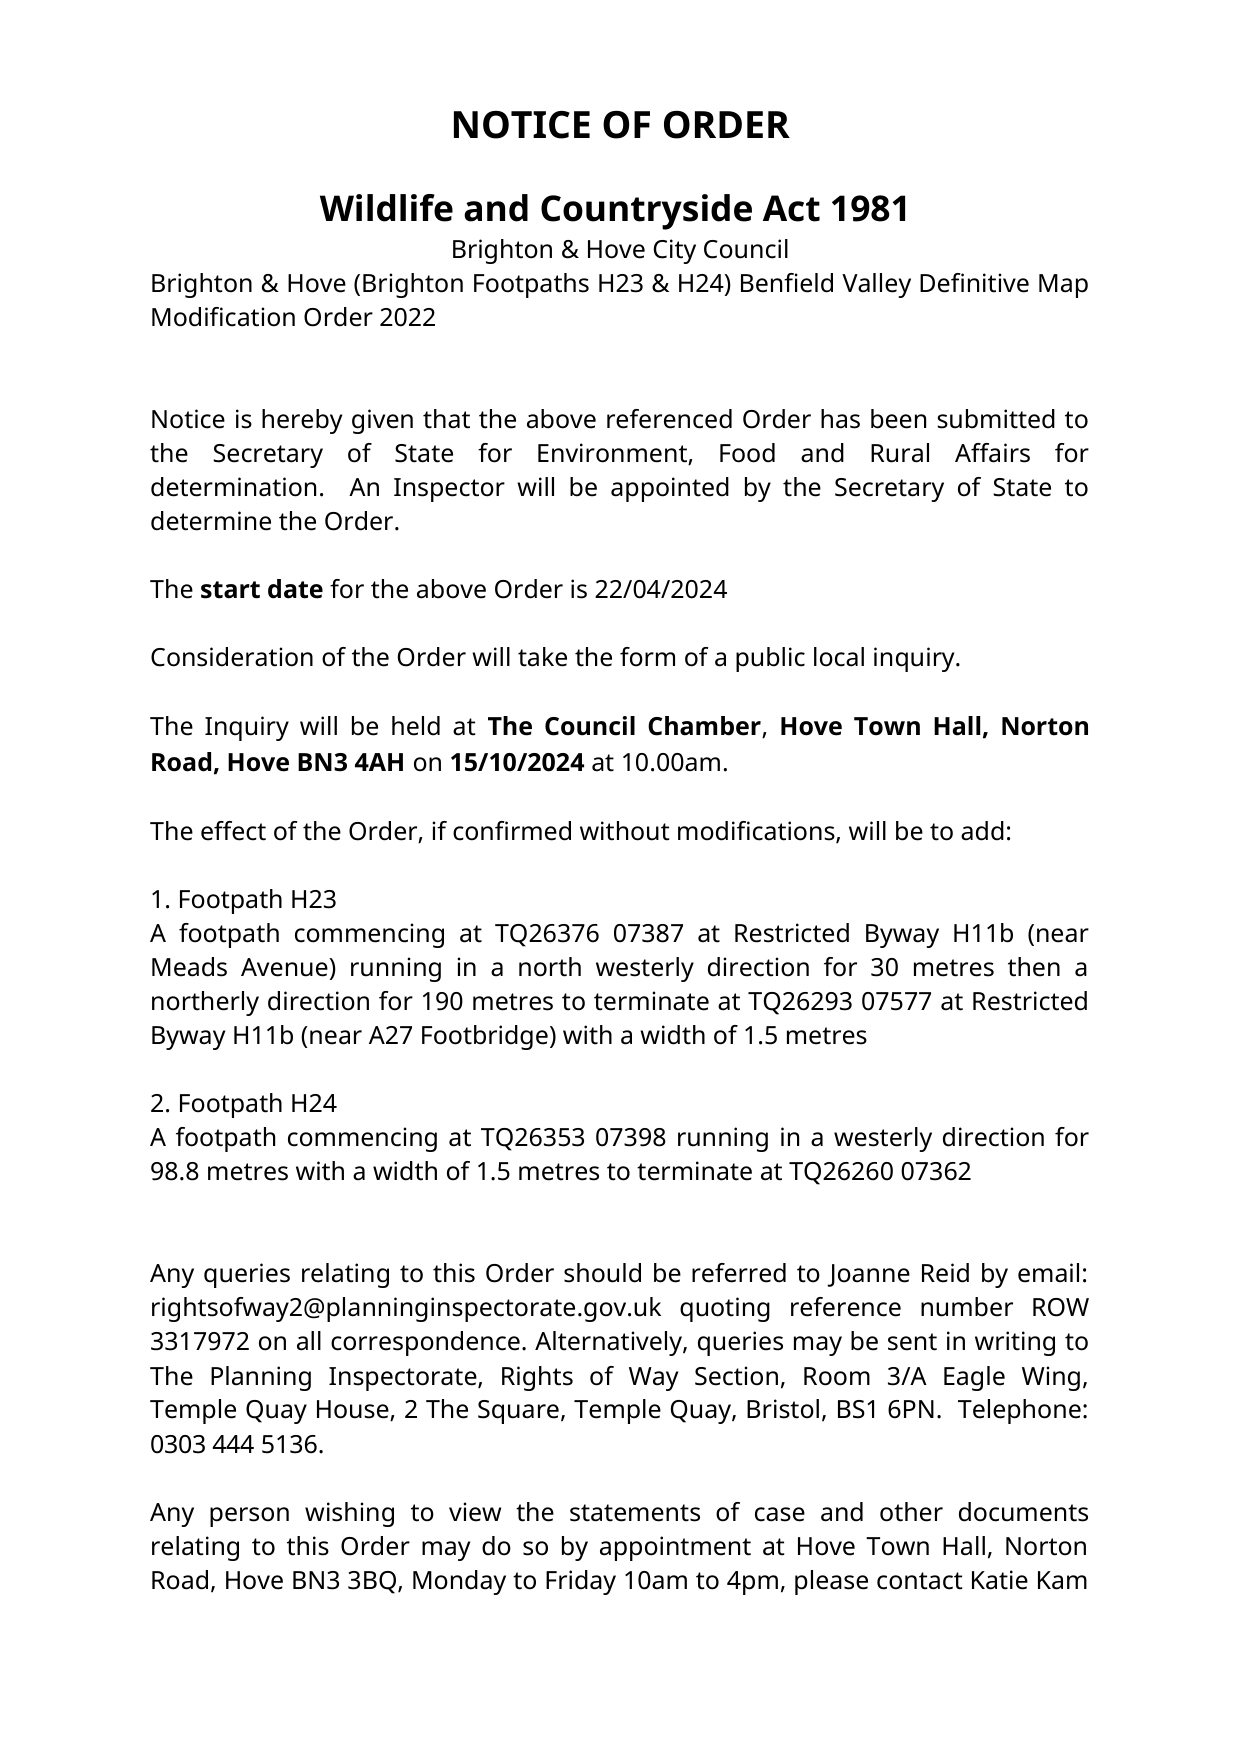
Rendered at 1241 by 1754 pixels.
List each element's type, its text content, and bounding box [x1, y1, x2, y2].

text The Inquiry will be held at The Council Chamber, Hove Town Hall, Norton Road, Hove BN3 4AH on 15/10/2024 at 10.00am. [150, 708, 1090, 779]
text 1. Footpath H23 [150, 881, 1090, 915]
text The effect of the Order, if confirmed without modifications, will be to add: [150, 813, 1090, 847]
text Wildlife and Countryside Act 1981 [150, 183, 1090, 231]
text 2. Footpath H24 [150, 1086, 1090, 1120]
text A footpath commencing at TQ26376 07387 at Restricted Byway H11b (near Meads Avenue) running in a north westerly direction for 30 metres then a northerly direction for 190 metres to terminate at TQ26293 07577 at Restricted Byway H11b (near A27 Footbridge) with a width of 1.5 metres [150, 915, 1090, 1052]
text The start date for the above Order is 22/04/2024 [150, 572, 1090, 606]
text A footpath commencing at TQ26353 07398 running in a westerly direction for 98.8 metres with a width of 1.5 metres to terminate at TQ26260 07362 [150, 1120, 1090, 1188]
text Brighton & Hove City Council [150, 231, 1090, 265]
text NOTICE OF ORDER [150, 98, 1090, 149]
text Brighton & Hove (Brighton Footpaths H23 & H24) Benfield Valley Definitive Map Modification Order 2022 [150, 265, 1090, 333]
text Consideration of the Order will take the form of a public local inquiry. [150, 640, 1090, 674]
text Any queries relating to this Order should be referred to Joanne Reid by email: rightsofway2@planninginspectorate.gov.uk quoting reference number ROW 3317972 on all correspondence. Alternatively, queries may be sent in writing to The Planning Inspectorate, Rights of Way Section, Room 3/A Eagle Wing, Temple Quay House, 2 The Square, Temple Quay, Bristol, BS1 6PN. Telephone: 0303 444 5136. [150, 1256, 1090, 1460]
text Notice is hereby given that the above referenced Order has been submitted to the Secretary of State for Environment, Food and Rural Affairs for determination. An Inspector will be appointed by the Secretary of State to determine the Order. [150, 402, 1090, 538]
text Any person wishing to view the statements of case and other documents relating to this Order may do so by appointment at Hove Town Hall, Norton Road, Hove BN3 3BQ, Monday to Friday 10am to 4pm, please contact Katie Kam [150, 1494, 1090, 1597]
